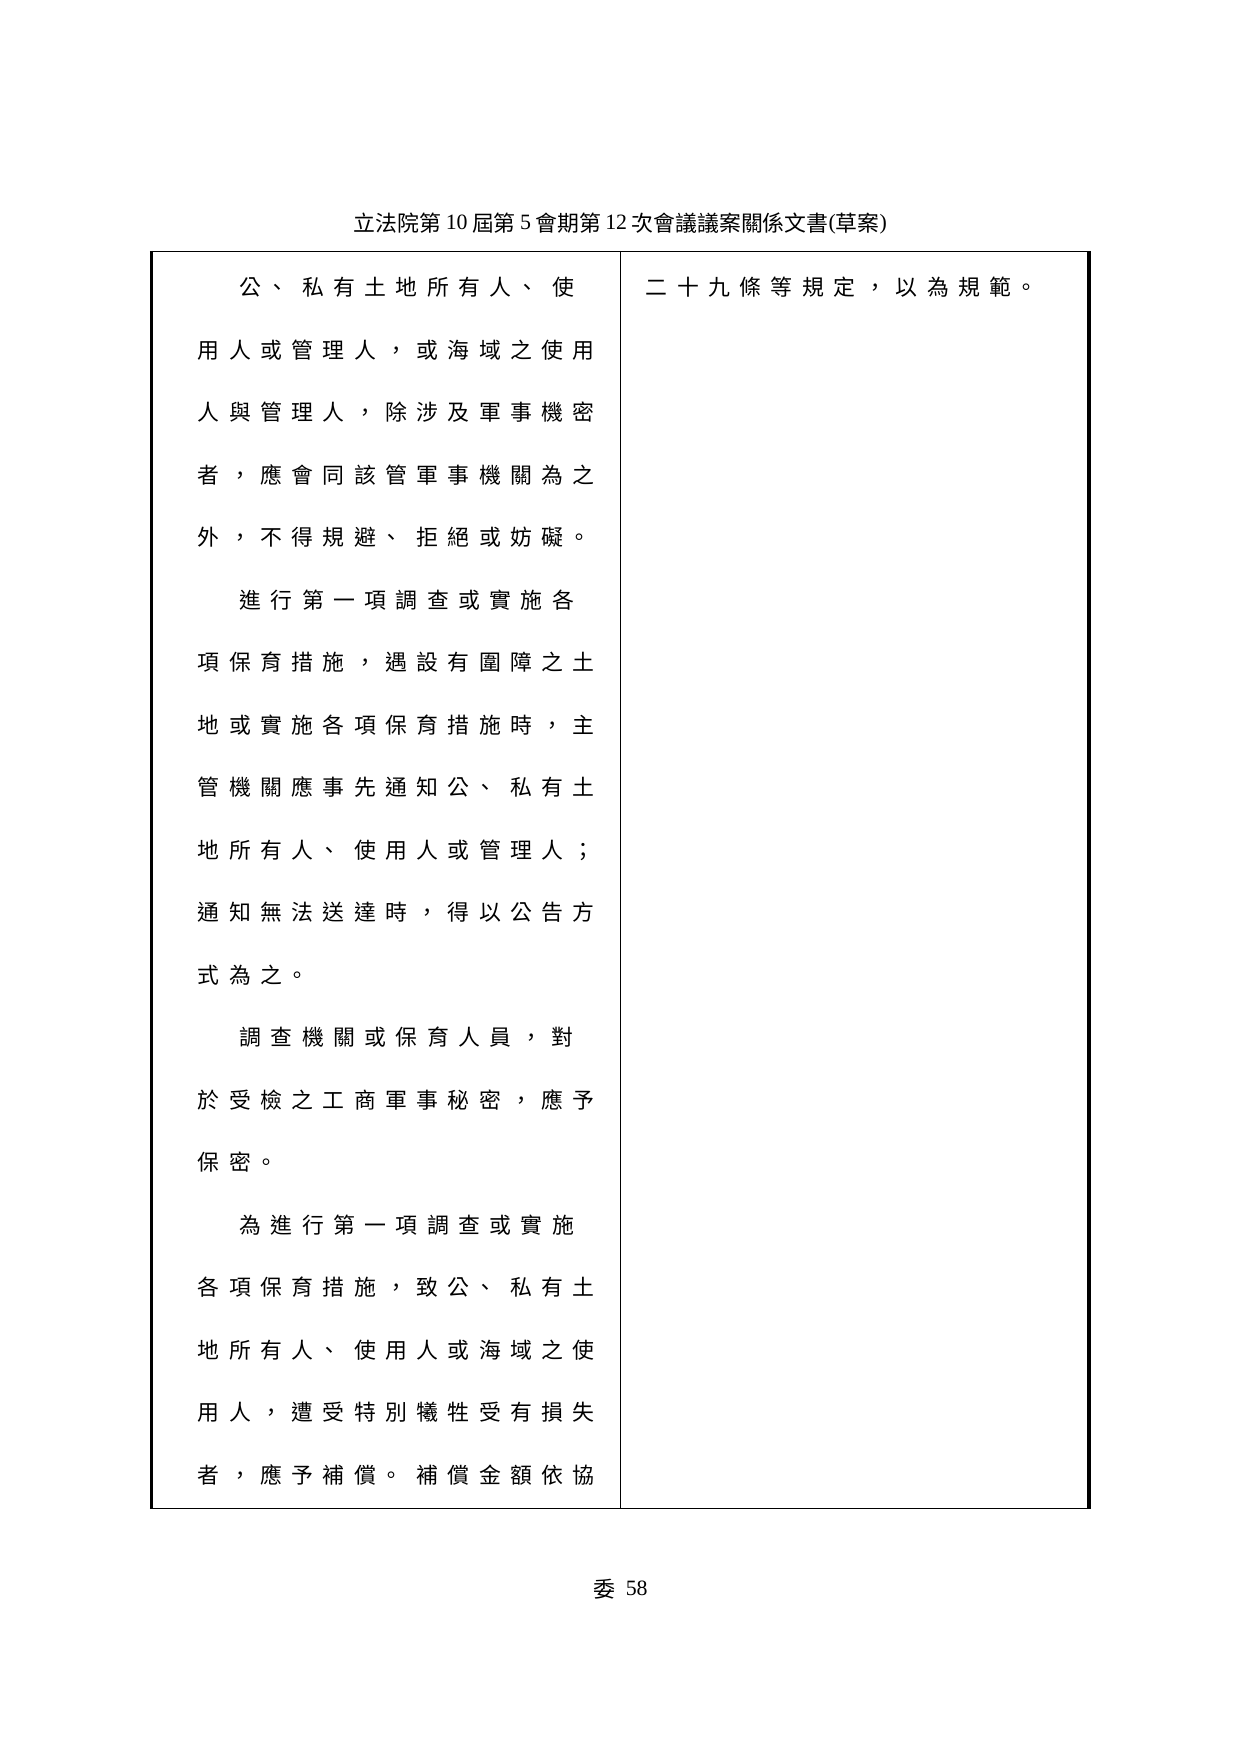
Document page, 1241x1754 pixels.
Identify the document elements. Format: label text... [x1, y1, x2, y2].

table_cell 公、私有土地所有人、使用人或管理人，或海域之使用人與管理人，除涉及軍事機密者，應會同該管軍事機關為之外，不得規避、拒絕或妨礙。 進行第一項調查或實施各項保育措施，遇設有圍障之土地或實施各項保育措施時，主管機關應事先通知公、私有土地所有人、使用人或管理人；通知無法送達時，得以公告方式為之。 調查機關或保育人員，對於受檢之工商軍事秘密，應予保密。 為進行第一項調查或實施各項保育措施，致公、私有土地所有人、使用人或海域之使用人，遭受特別犧牲受有損失者，應予補償。補償金額依協 [153, 252, 620, 1508]
table_cell 二十九條等規定，以為規範。 [621, 252, 1087, 1508]
